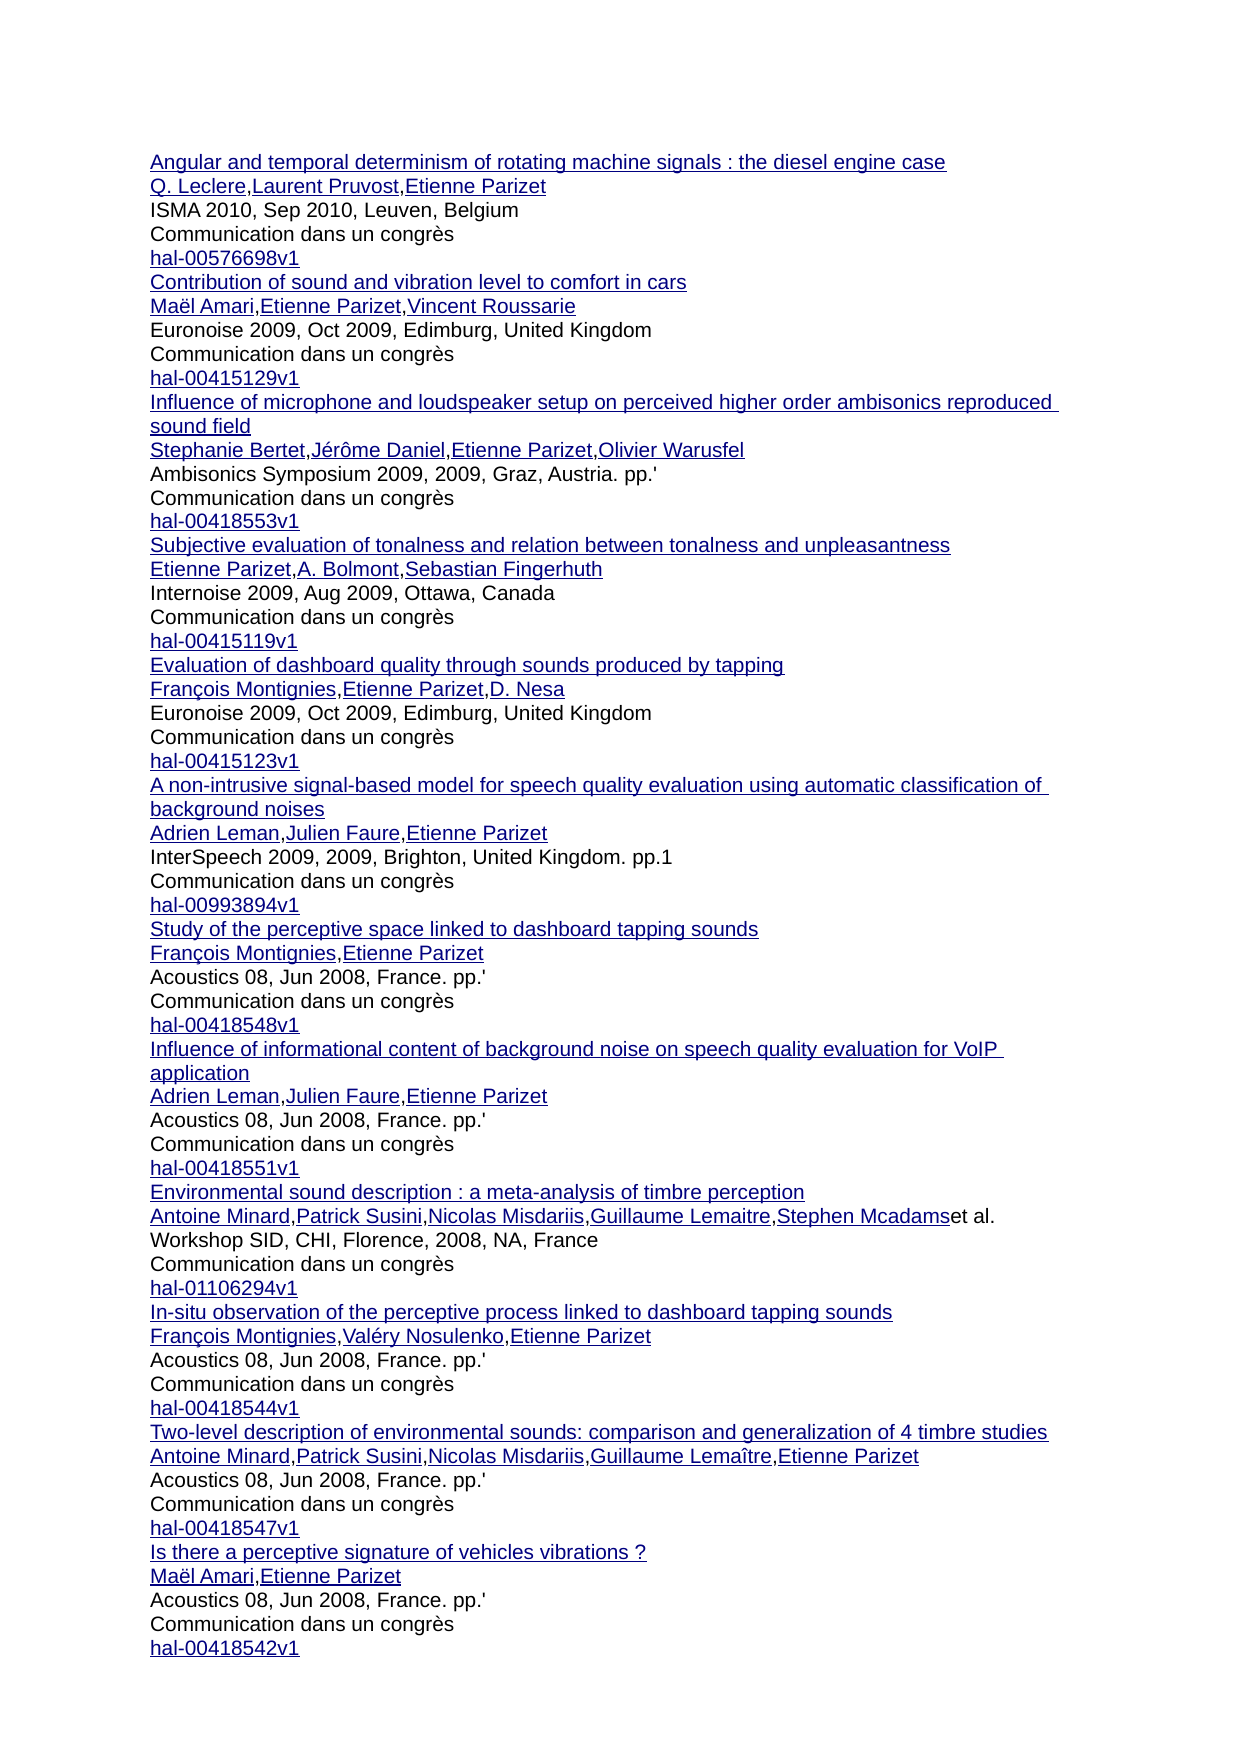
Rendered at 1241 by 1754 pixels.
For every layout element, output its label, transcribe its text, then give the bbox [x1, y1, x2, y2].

table_cell A non-intrusive signal-based model for speech quality evaluation using automatic classification of background noises Adrien Leman,Julien Faure,Etienne Parizet InterSpeech 2009, 2009, Brighton, United Kingdom. pp.1 Communication dans un congrès hal-00993894v1 [150, 773, 1090, 917]
table_cell Influence of informational content of background noise on speech quality evaluation for VoIP application Adrien Leman,Julien Faure,Etienne Parizet Acoustics 08, Jun 2008, France. pp.' Communication dans un congrès hal-00418551v1 [150, 1036, 1090, 1180]
table_cell Study of the perceptive space linked to dashboard tapping sounds François Montignies,Etienne Parizet Acoustics 08, Jun 2008, France. pp.' Communication dans un congrès hal-00418548v1 [150, 917, 1090, 1036]
table_cell Is there a perceptive signature of vehicles vibrations ? Maël Amari,Etienne Parizet Acoustics 08, Jun 2008, France. pp.' Communication dans un congrès hal-00418542v1 [150, 1540, 1090, 1659]
table_cell Angular and temporal determinism of rotating machine signals : the diesel engine case Q. Leclere,Laurent Pruvost,Etienne Parizet ISMA 2010, Sep 2010, Leuven, Belgium Communication dans un congrès hal-00576698v1 [150, 150, 1090, 270]
table_cell Two-level description of environmental sounds: comparison and generalization of 4 timbre studies Antoine Minard,Patrick Susini,Nicolas Misdariis,Guillaume Lemaître,Etienne Parizet Acoustics 08, Jun 2008, France. pp.' Communication dans un congrès hal-00418547v1 [150, 1420, 1090, 1539]
table_cell Influence of microphone and loudspeaker setup on perceived higher order ambisonics reproduced sound field Stephanie Bertet,Jérôme Daniel,Etienne Parizet,Olivier Warusfel Ambisonics Symposium 2009, 2009, Graz, Austria. pp.' Communication dans un congrès hal-00418553v1 [150, 390, 1090, 533]
table_cell In-situ observation of the perceptive process linked to dashboard tapping sounds François Montignies,Valéry Nosulenko,Etienne Parizet Acoustics 08, Jun 2008, France. pp.' Communication dans un congrès hal-00418544v1 [150, 1300, 1090, 1420]
table_cell Evaluation of dashboard quality through sounds produced by tapping François Montignies,Etienne Parizet,D. Nesa Euronoise 2009, Oct 2009, Edimburg, United Kingdom Communication dans un congrès hal-00415123v1 [150, 653, 1090, 773]
table_cell Subjective evaluation of tonalness and relation between tonalness and unpleasantness Etienne Parizet,A. Bolmont,Sebastian Fingerhuth Internoise 2009, Aug 2009, Ottawa, Canada Communication dans un congrès hal-00415119v1 [150, 533, 1090, 653]
table_cell Contribution of sound and vibration level to comfort in cars Maël Amari,Etienne Parizet,Vincent Roussarie Euronoise 2009, Oct 2009, Edimburg, United Kingdom Communication dans un congrès hal-00415129v1 [150, 270, 1090, 389]
table_cell Environmental sound description : a meta-analysis of timbre perception Antoine Minard,Patrick Susini,Nicolas Misdariis,Guillaume Lemaitre,Stephen Mcadamset al. Workshop SID, CHI, Florence, 2008, NA, France Communication dans un congrès hal-01106294v1 [150, 1180, 1090, 1300]
